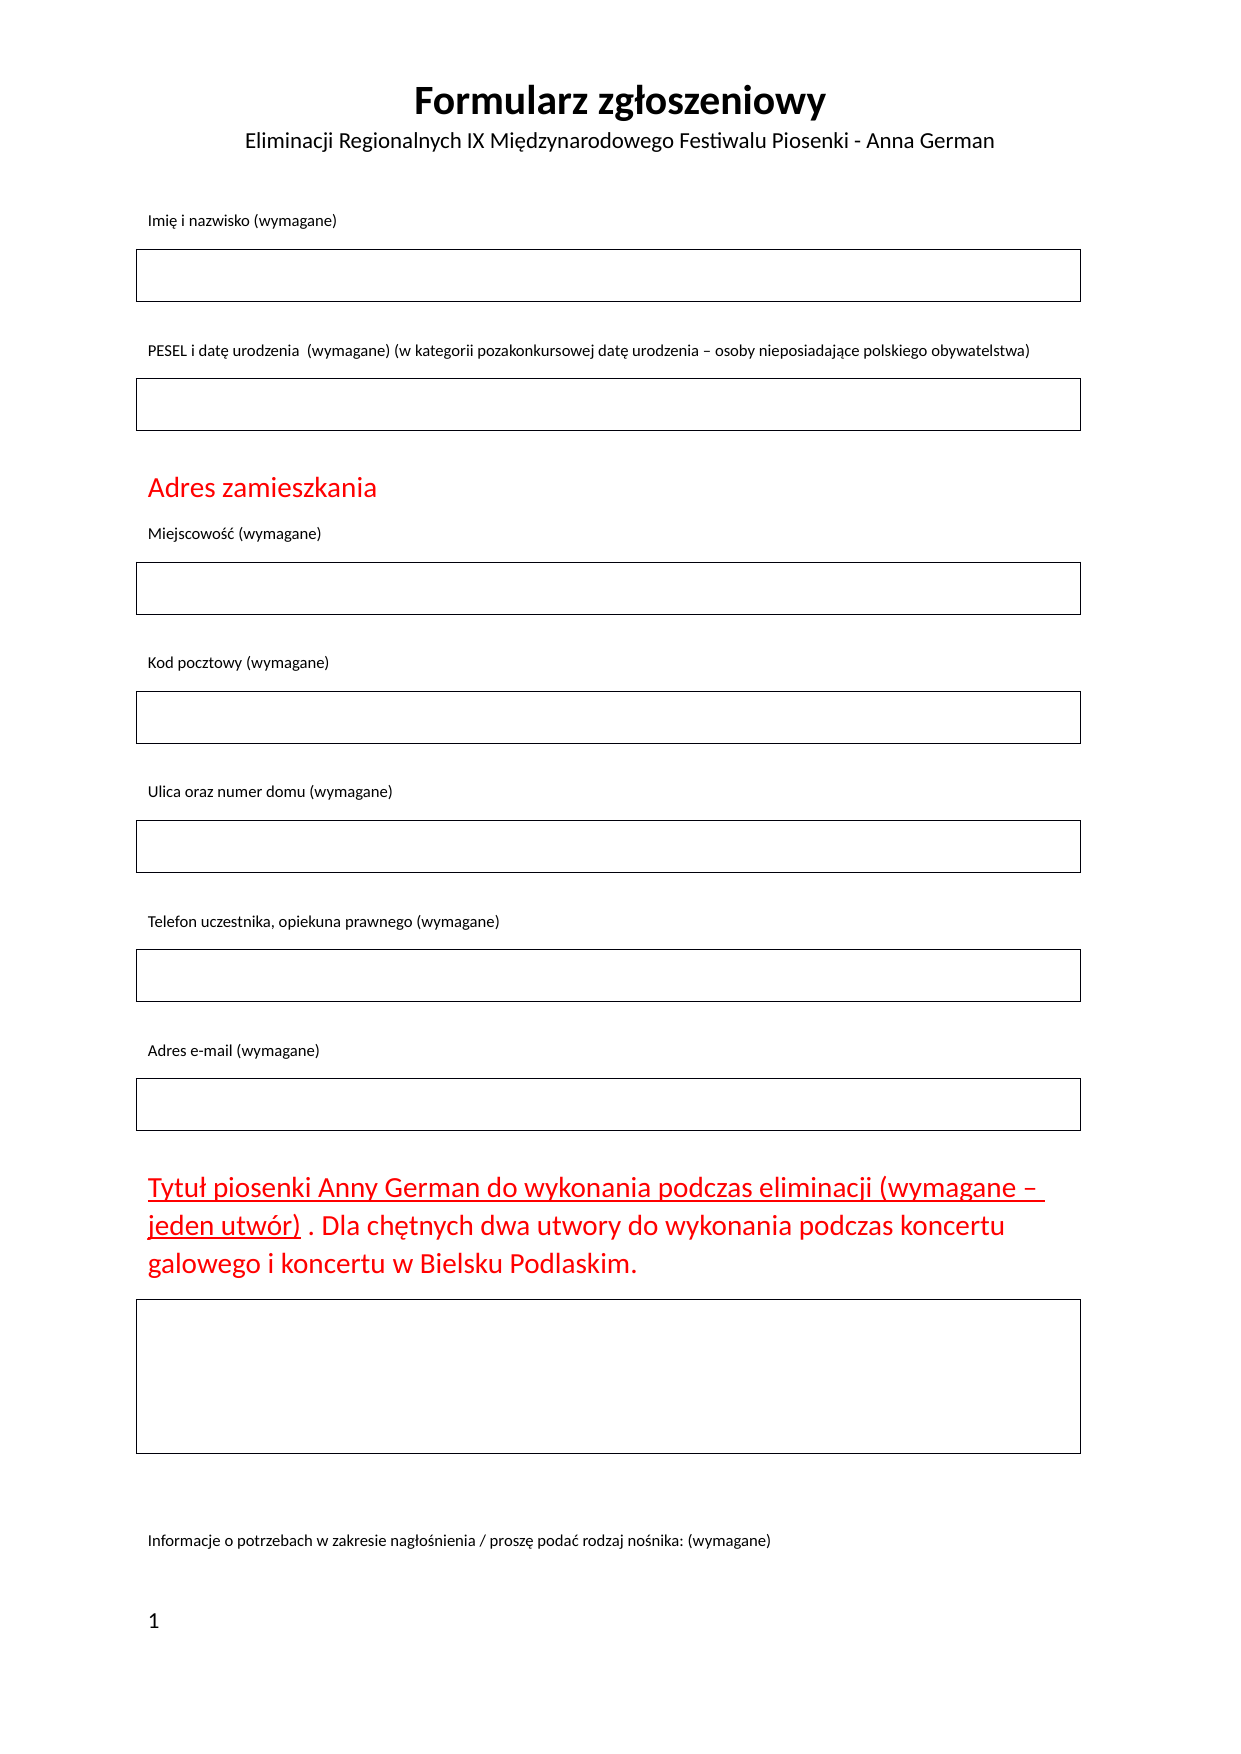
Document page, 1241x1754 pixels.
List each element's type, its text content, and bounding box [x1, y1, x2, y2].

table_header [137, 1300, 1080, 1453]
text Adres zamieszkania [148, 469, 1093, 505]
text Adres e-mail (wymagane) [148, 1040, 1093, 1060]
table_header [137, 563, 1080, 613]
text Formularz zgłoszeniowy Eliminacji Regionalnych IX Międzynarodowego Festiwalu Piosenki - Anna German [148, 74, 1093, 154]
text Telefon uczestnika, opiekuna prawnego (wymagane) [148, 911, 1093, 931]
text Miejscowość (wymagane) [148, 523, 1093, 544]
text Tytuł piosenki Anny German do wykonania podczas eliminacji (wymagane – jeden utwór) . Dla chętnych dwa utwory do wykonania podczas koncertu galowego i koncertu w Bielsku Podlaskim. [148, 1169, 1093, 1280]
table_header [137, 1079, 1080, 1130]
table_header [137, 692, 1080, 743]
text Informacje o potrzebach w zakresie nagłośnienia / proszę podać rodzaj nośnika: (wymagane) [148, 1530, 1093, 1550]
table_header [137, 950, 1080, 1001]
text Kod pocztowy (wymagane) [148, 653, 1093, 673]
text Ulica oraz numer domu (wymagane) [148, 782, 1093, 802]
text PESEL i datę urodzenia (wymagane) (w kategorii pozakonkursowej datę urodzenia – osoby nieposiadające polskiego obywatelstwa) [148, 340, 1093, 360]
table_header [137, 379, 1080, 430]
text Imię i nazwisko (wymagane) [148, 211, 1093, 231]
table_header [137, 250, 1080, 301]
table_header [137, 821, 1080, 872]
